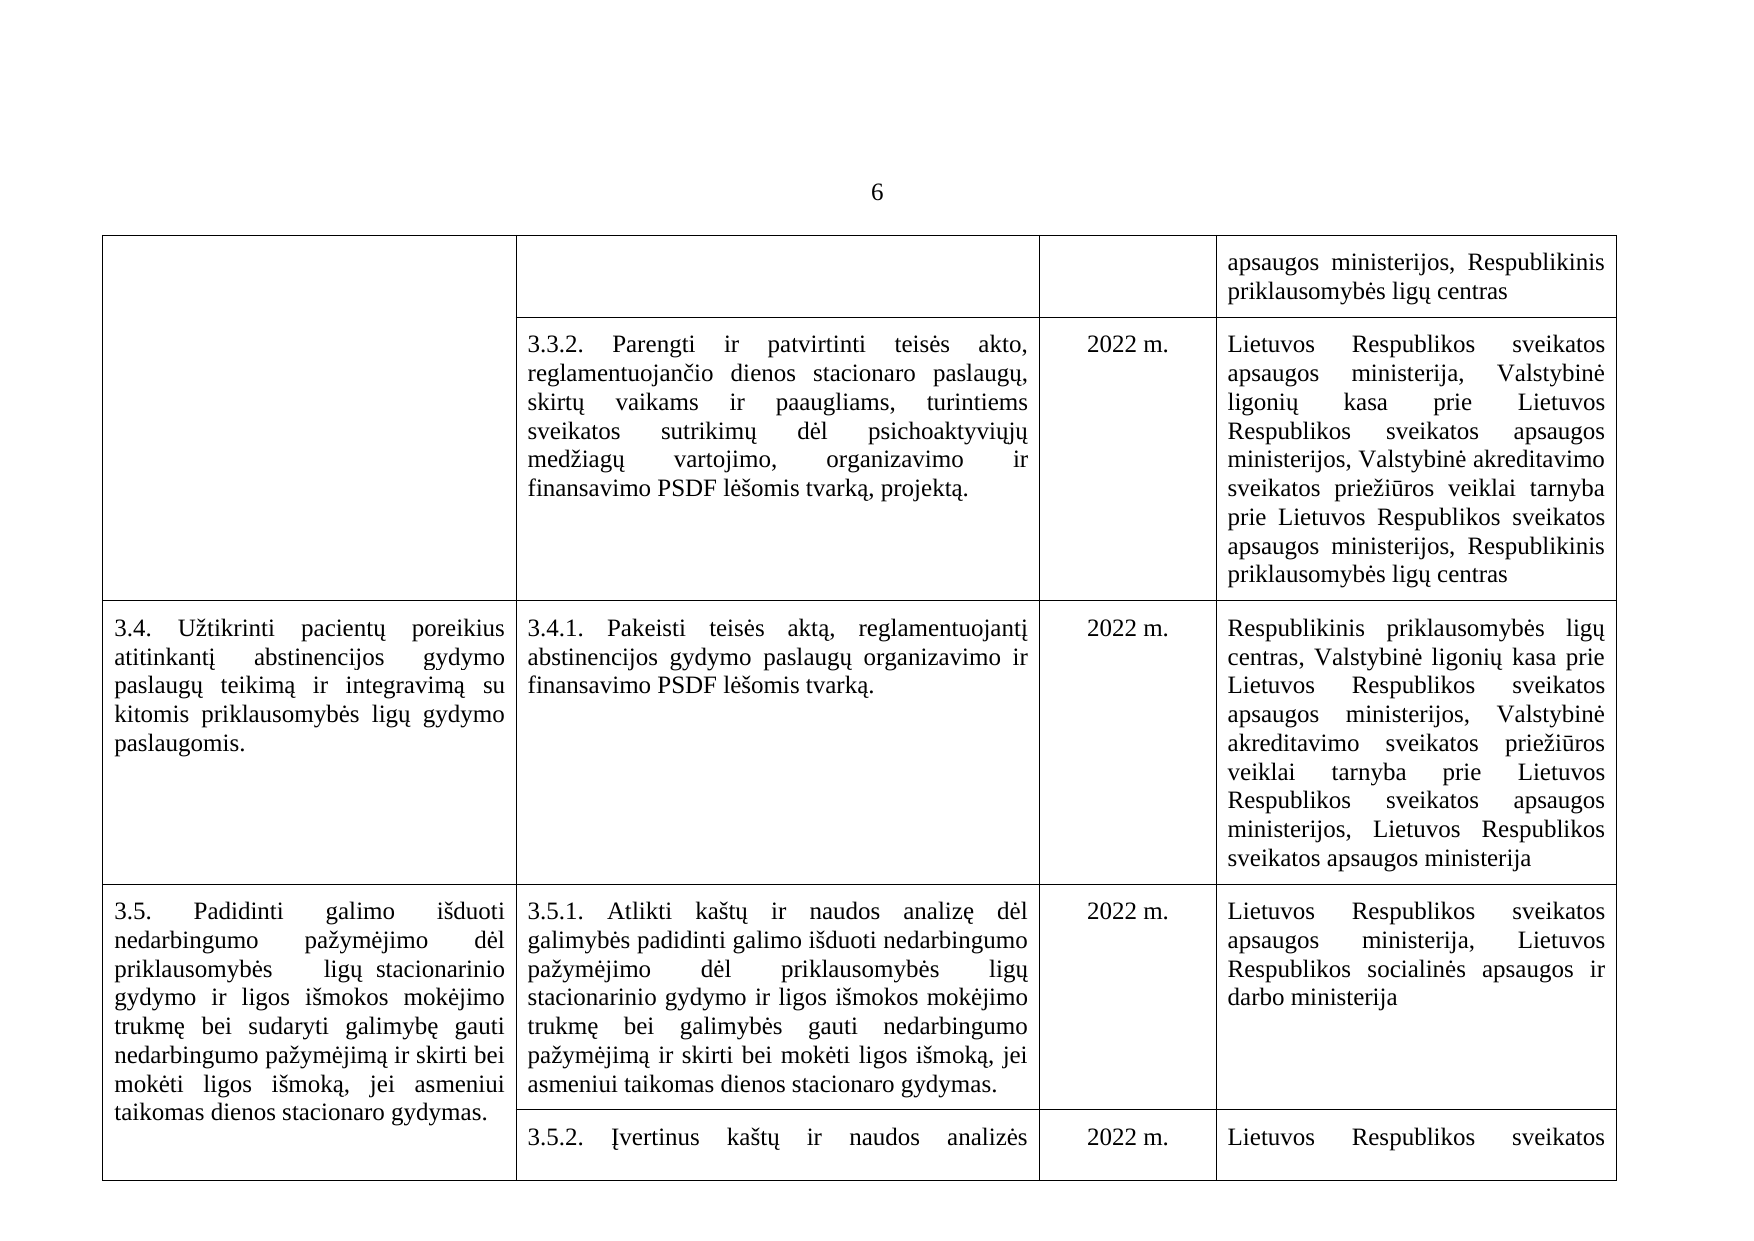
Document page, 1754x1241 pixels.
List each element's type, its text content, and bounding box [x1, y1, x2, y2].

table_cell [1617, 884, 1624, 1109]
table_cell [517, 236, 1039, 317]
table_cell Lietuvos Respublikos sveikatos apsaugos ministerija, Valstybinė ligonių kasa prie Lietuvos Respublikos sveikatos apsaugos ministerijos, Valstybinė akreditavimo sveikatos priežiūros veiklai tarnyba prie Lietuvos Respublikos sveikatos apsaugos ministerijos, Respublikinis priklausomybės ligų centras [1217, 318, 1616, 600]
table_cell 3.5.2. Įvertinus kaštų ir naudos analizės [517, 1110, 1039, 1180]
table_cell [1617, 235, 1624, 317]
table_cell 3.4.1. Pakeisti teisės aktą, reglamentuojantį abstinencijos gydymo paslaugų organizavimo ir finansavimo PSDF lėšomis tvarką. [517, 601, 1039, 883]
table_cell apsaugos ministerijos, Respublikinis priklausomybės ligų centras [1217, 236, 1616, 317]
table_cell 2022 m. [1040, 885, 1216, 1109]
table_cell [103, 236, 516, 600]
table_cell Lietuvos Respublikos sveikatos apsaugos ministerija, Lietuvos Respublikos socialinės apsaugos ir darbo ministerija [1217, 885, 1616, 1109]
table_cell 3.4. Užtikrinti pacientų poreikius atitinkantį abstinencijos gydymo paslaugų teikimą ir integravimą su kitomis priklausomybės ligų gydymo paslaugomis. [103, 601, 516, 883]
table_cell [1617, 1109, 1624, 1180]
table_cell [1617, 317, 1624, 600]
table_cell 3.5. Padidinti galimo išduoti nedarbingumo pažymėjimo dėl priklausomybės ligų stacionarinio gydymo ir ligos išmokos mokėjimo trukmę bei sudaryti galimybę gauti nedarbingumo pažymėjimą ir skirti bei mokėti ligos išmoką, jei asmeniui taikomas dienos stacionaro gydymas. [103, 885, 516, 1180]
table_cell 3.5.1. Atlikti kaštų ir naudos analizę dėl galimybės padidinti galimo išduoti nedarbingumo pažymėjimo dėl priklausomybės ligų stacionarinio gydymo ir ligos išmokos mokėjimo trukmę bei galimybės gauti nedarbingumo pažymėjimą ir skirti bei mokėti ligos išmoką, jei asmeniui taikomas dienos stacionaro gydymas. [517, 885, 1039, 1109]
table_cell [1617, 600, 1624, 883]
table_cell 2022 m. [1040, 1110, 1216, 1180]
table_cell 2022 m. [1040, 601, 1216, 883]
table_cell 3.3.2. Parengti ir patvirtinti teisės akto, reglamentuojančio dienos stacionaro paslaugų, skirtų vaikams ir paaugliams, turintiems sveikatos sutrikimų dėl psichoaktyviųjų medžiagų vartojimo, organizavimo ir finansavimo PSDF lėšomis tvarką, projektą. [517, 318, 1039, 600]
table_cell 2022 m. [1040, 318, 1216, 600]
table_cell Respublikinis priklausomybės ligų centras, Valstybinė ligonių kasa prie Lietuvos Respublikos sveikatos apsaugos ministerijos, Valstybinė akreditavimo sveikatos priežiūros veiklai tarnyba prie Lietuvos Respublikos sveikatos apsaugos ministerijos, Lietuvos Respublikos sveikatos apsaugos ministerija [1217, 601, 1616, 883]
table_cell [1040, 236, 1216, 317]
table_cell Lietuvos Respublikos sveikatos [1217, 1110, 1616, 1180]
